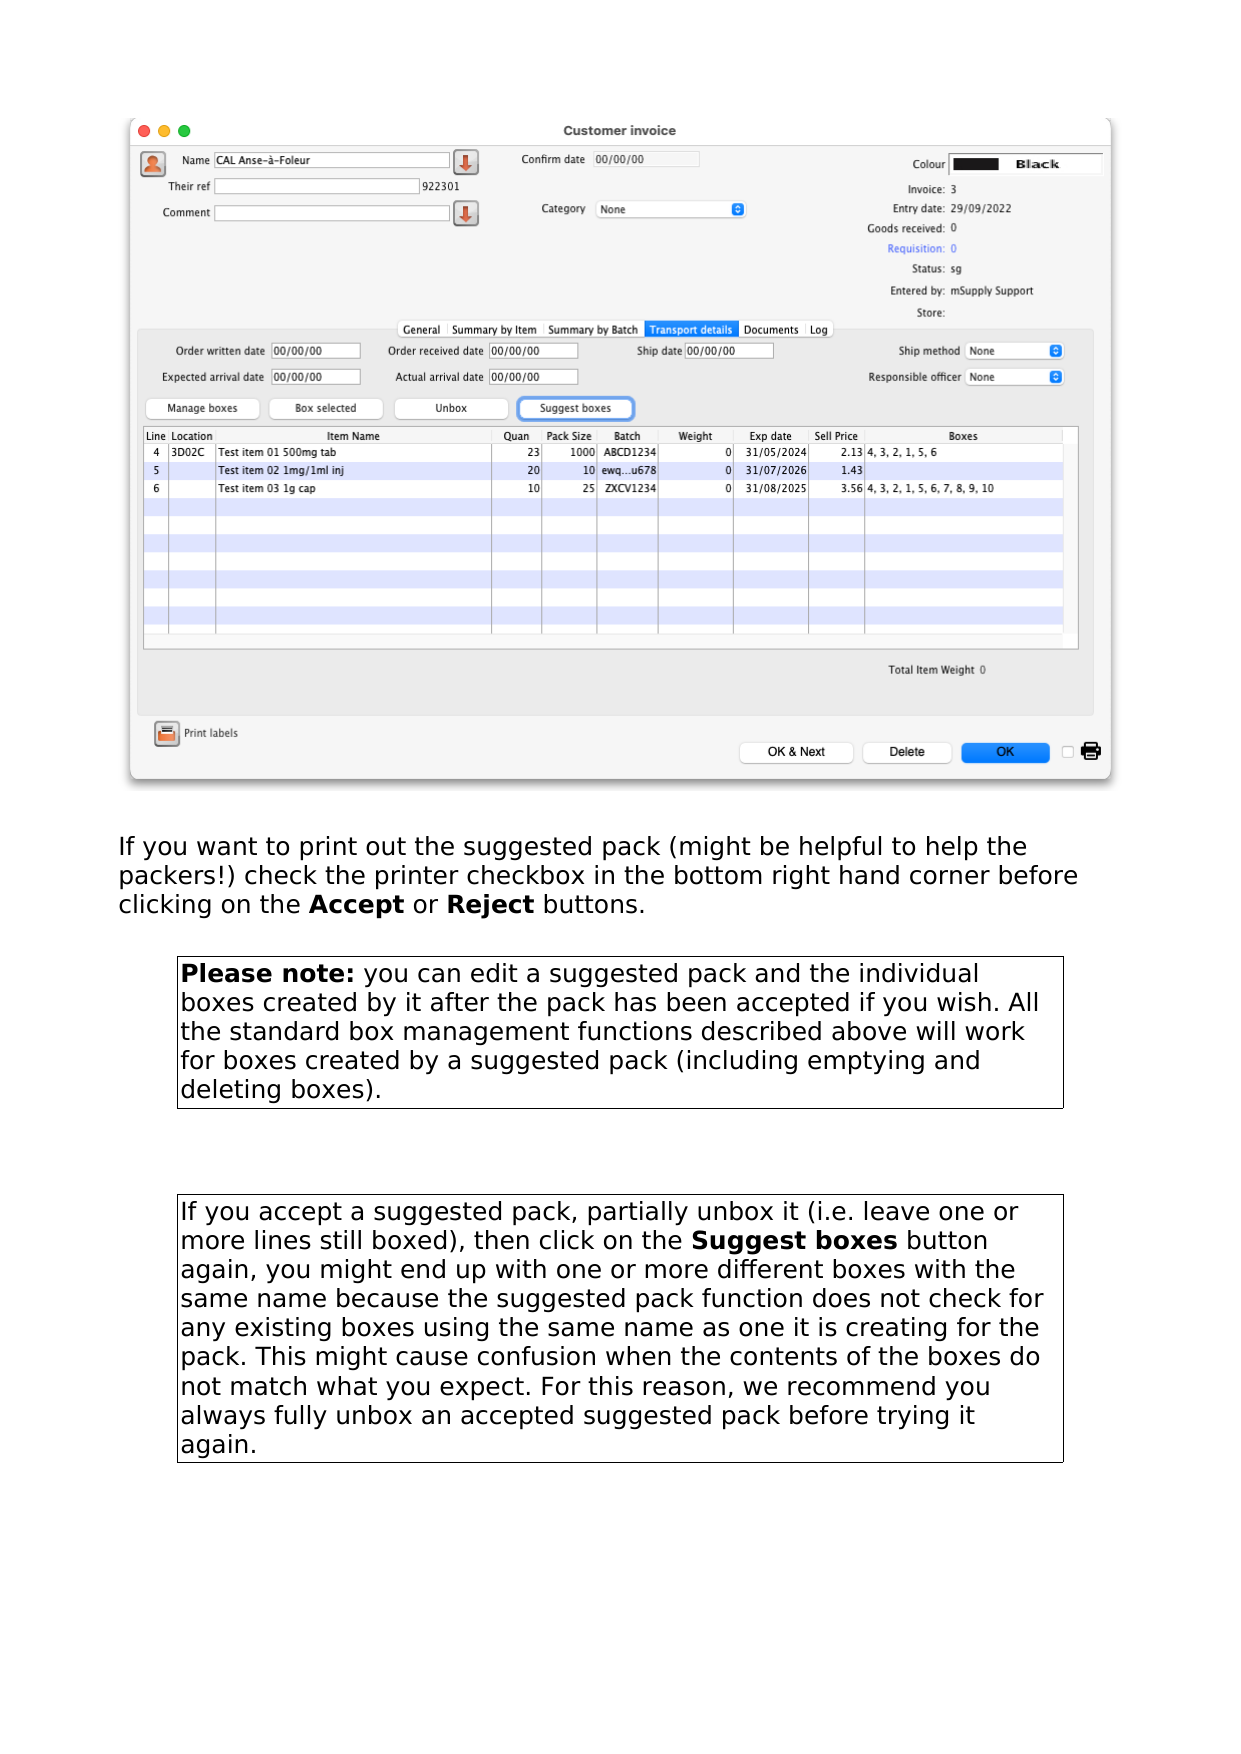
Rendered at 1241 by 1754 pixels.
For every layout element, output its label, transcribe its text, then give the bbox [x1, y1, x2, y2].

text If you want to print out the suggested pack (might be helpful to help the packers!) check the printer checkbox in the bottom right hand corner before clicking on the Accept or Reject buttons. [118, 832, 1122, 919]
picture [118, 118, 1123, 791]
table_header Please note: you can edit a suggested pack and the individual boxes created by it after the pack has been accepted if you wish. All the standard box management functions described above will work for boxes created by a suggested pack (including emptying and deleting boxes). [178, 957, 1063, 1107]
table_header If you accept a suggested pack, partially unbox it (i.e. leave one or more lines still boxed), then click on the Suggest boxes button again, you might end up with one or more different boxes with the same name because the suggested pack function does not check for any existing boxes using the same name as one it is creating for the pack. This might cause confusion when the contents of the boxes do not match what you expect. For this reason, we recommend you always fully unbox an accepted suggested pack before trying it again. [178, 1195, 1063, 1462]
